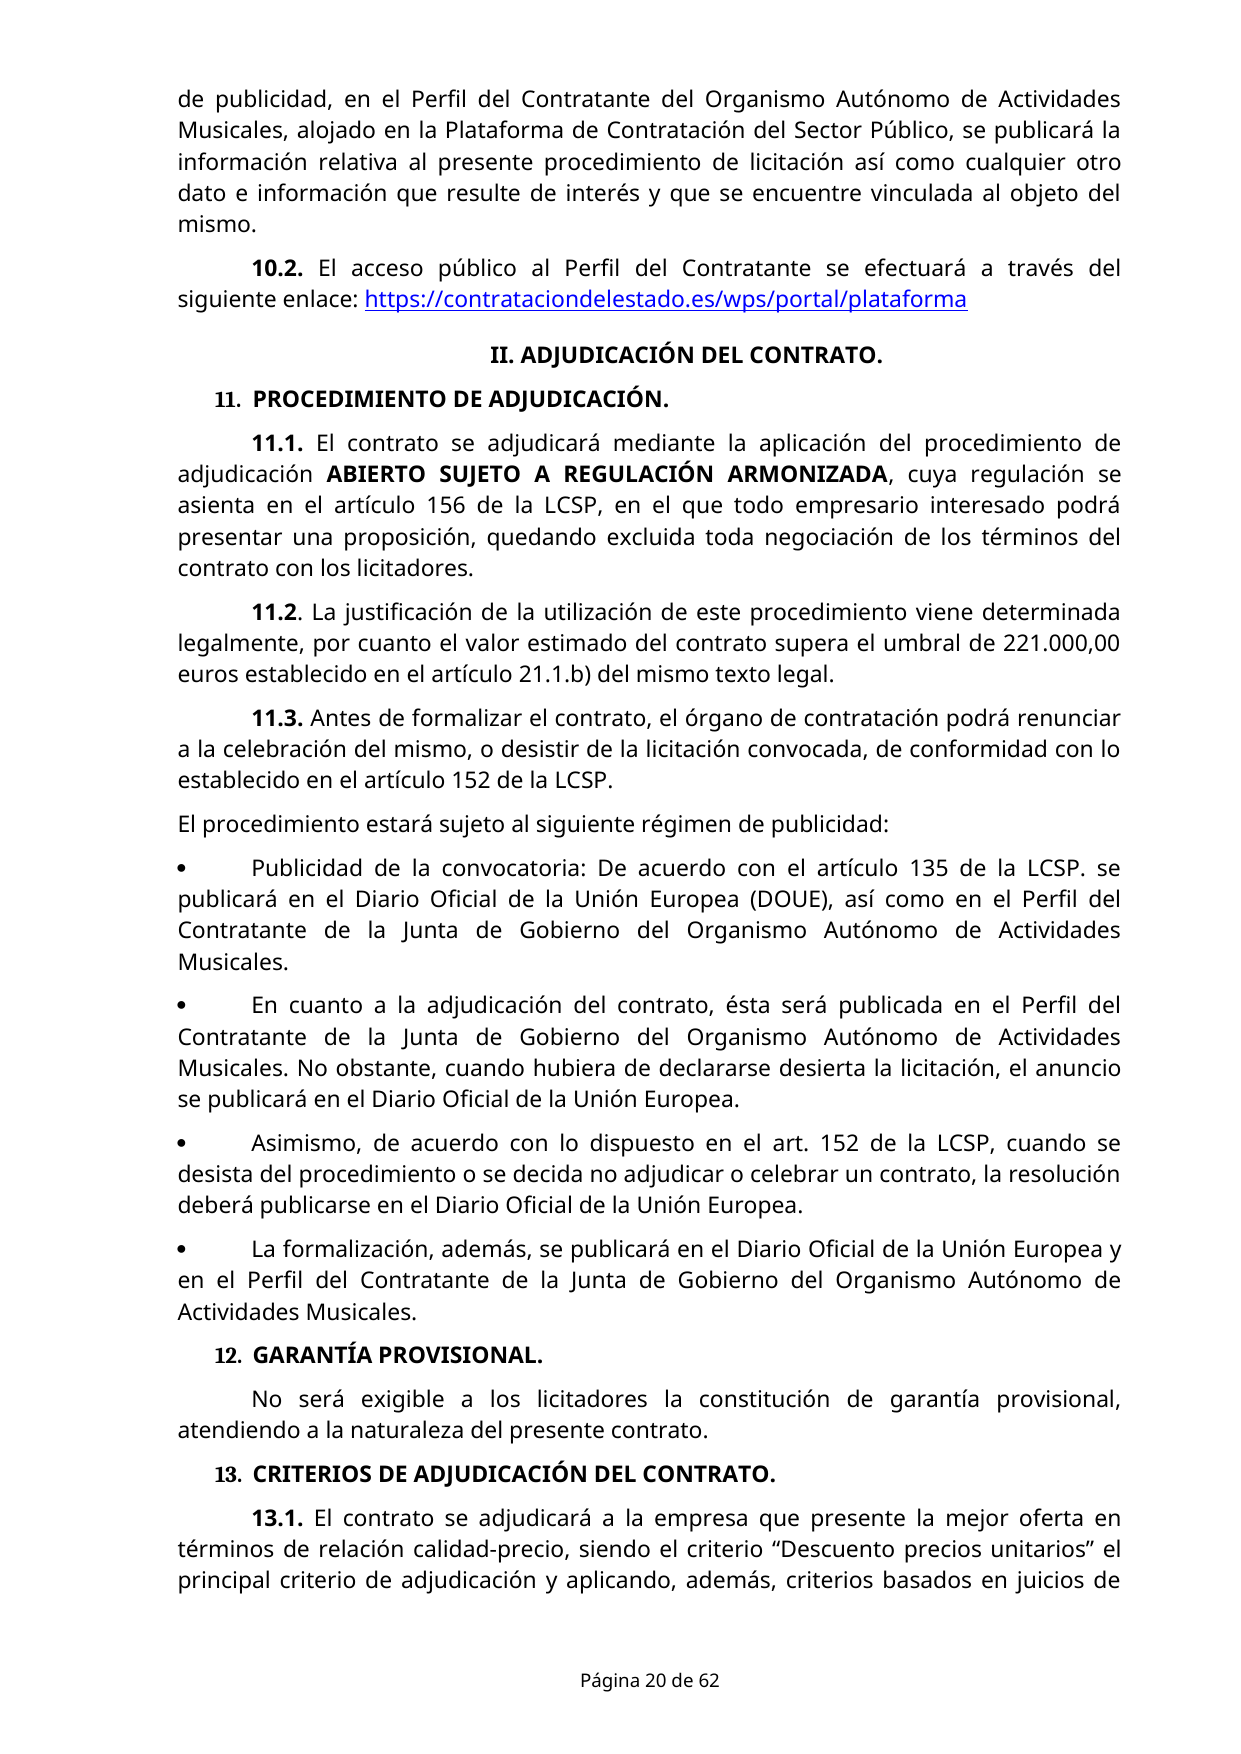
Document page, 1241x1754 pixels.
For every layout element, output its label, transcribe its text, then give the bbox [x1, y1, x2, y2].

list Asimismo, de acuerdo con lo dispuesto en el art. 152 de la LCSP, cuando se desista del procedimiento o se decida no adjudicar o celebrar un contrato, la resolución deberá publicarse en el Diario Oficial de la Unión Europea. [177, 1127, 1122, 1221]
text 11.2. La justificación de la utilización de este procedimiento viene determinada legalmente, por cuanto el valor estimado del contrato supera el umbral de 221.000,00 euros establecido en el artículo 21.1.b) del mismo texto legal. [177, 596, 1122, 689]
text 11.3. Antes de formalizar el contrato, el órgano de contratación podrá renunciar a la celebración del mismo, o desistir de la licitación convocada, de conformidad con lo establecido en el artículo 152 de la LCSP. [177, 702, 1122, 796]
text 11.1. El contrato se adjudicará mediante la aplicación del procedimiento de adjudicación ABIERTO SUJETO A REGULACIÓN ARMONIZADA, cuya regulación se asienta en el artículo 156 de la LCSP, en el que todo empresario interesado podrá presentar una proposición, quedando excluida toda negociación de los términos del contrato con los licitadores. [177, 427, 1122, 583]
list PROCEDIMIENTO DE ADJUDICACIÓN. [215, 383, 1122, 414]
text No será exigible a los licitadores la constitución de garantía provisional, atendiendo a la naturaleza del presente contrato. [177, 1383, 1122, 1446]
list La formalización, además, se publicará en el Diario Oficial de la Unión Europea y en el Perfil del Contratante de la Junta de Gobierno del Organismo Autónomo de Actividades Musicales. [177, 1233, 1122, 1327]
text 10.2. El acceso público al Perfil del Contratante se efectuará a través del siguiente enlace: https://contrataciondelestado.es/wps/portal/plataforma [177, 252, 1122, 314]
text El procedimiento estará sujeto al siguiente régimen de publicidad: [177, 808, 1122, 839]
list CRITERIOS DE ADJUDICACIÓN DEL CONTRATO. [215, 1458, 1122, 1489]
list En cuanto a la adjudicación del contrato, ésta será publicada en el Perfil del Contratante de la Junta de Gobierno del Organismo Autónomo de Actividades Musicales. No obstante, cuando hubiera de declararse desierta la licitación, el anuncio se publicará en el Diario Oficial de la Unión Europea. [177, 989, 1122, 1114]
list Publicidad de la convocatoria: De acuerdo con el artículo 135 de la LCSP. se publicará en el Diario Oficial de la Unión Europea (DOUE), así como en el Perfil del Contratante de la Junta de Gobierno del Organismo Autónomo de Actividades Musicales. [177, 852, 1122, 977]
text II. ADJUDICACIÓN DEL CONTRATO. [177, 339, 1122, 371]
text 13.1. El contrato se adjudicará a la empresa que presente la mejor oferta en términos de relación calidad-precio, siendo el criterio “Descuento precios unitarios” el principal criterio de adjudicación y aplicando, además, criterios basados en juicios de [177, 1502, 1122, 1596]
text de publicidad, en el Perfil del Contratante del Organismo Autónomo de Actividades Musicales, alojado en la Plataforma de Contratación del Sector Público, se publicará la información relativa al presente procedimiento de licitación así como cualquier otro dato e información que resulte de interés y que se encuentre vinculada al objeto del mismo. [177, 83, 1122, 239]
list GARANTÍA PROVISIONAL. [215, 1339, 1122, 1371]
